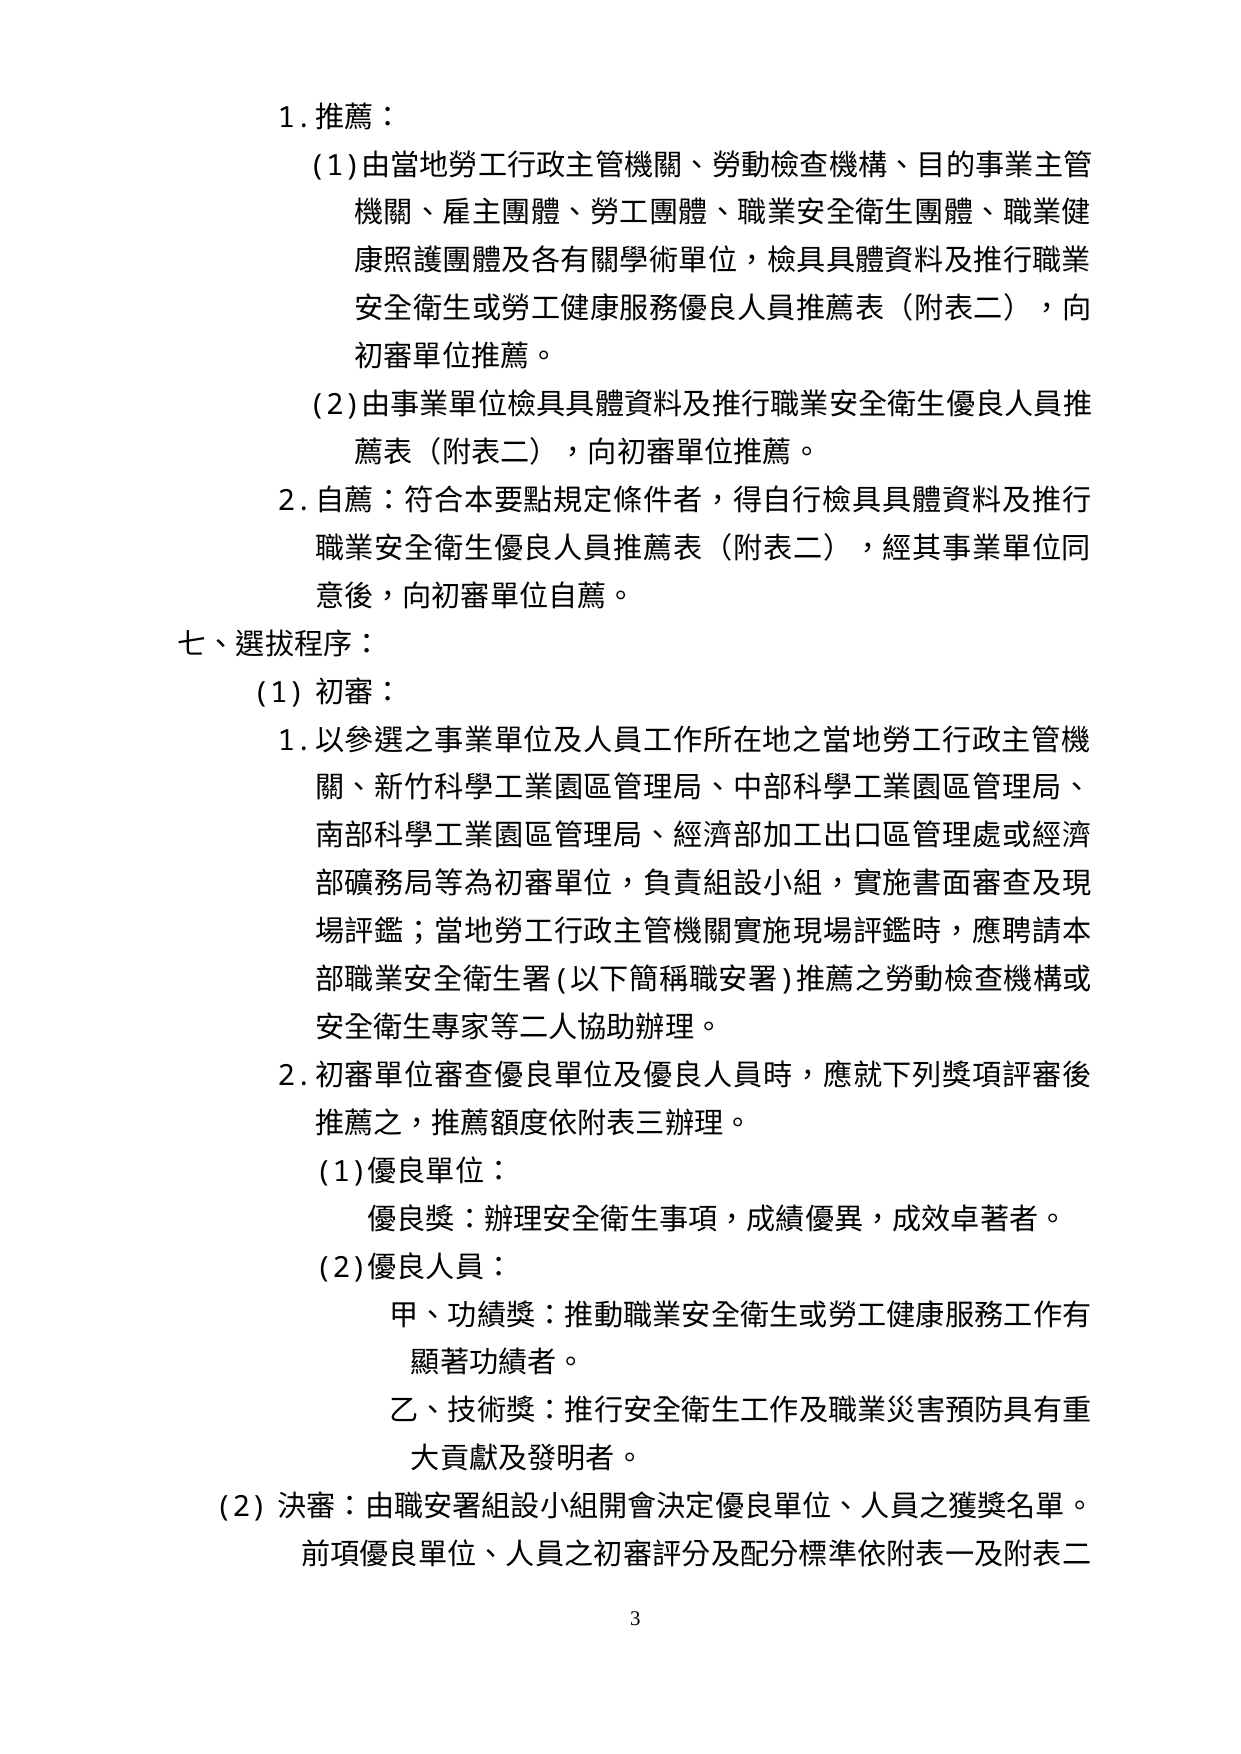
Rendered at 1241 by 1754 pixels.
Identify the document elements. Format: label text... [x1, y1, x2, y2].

list 初審： [252, 664, 1092, 712]
text (1)由當地勞工行政主管機關、勞動檢查機構、目的事業主管機關、雇主團體、勞工團體、職業安全衛生團體、職業健康照護團體及各有關學術單位，檢具具體資料及推行職業安全衛生或勞工健康服務優良人員推薦表（附表二），向初審單位推薦。 [308, 137, 1092, 376]
list 自薦：符合本要點規定條件者，得自行檢具具體資料及推行職業安全衛生優良人員推薦表（附表二），經其事業單位同意後，向初審單位自薦。 [277, 472, 1092, 616]
text (1)優良單位： [315, 1143, 1092, 1191]
list 決審：由職安署組設小組開會決定優良單位、人員之獲獎名單。 [215, 1478, 1092, 1526]
text 乙、技術獎：推行安全衛生工作及職業災害預防具有重大貢獻及發明者。 [177, 1382, 1092, 1478]
list 以參選之事業單位及人員工作所在地之當地勞工行政主管機關、新竹科學工業園區管理局、中部科學工業園區管理局、南部科學工業園區管理局、經濟部加工出口區管理處或經濟部礦務局等為初審單位，負責組設小組，實施書面審查及現場評鑑；當地勞工行政主管機關實施現場評鑑時，應聘請本部職業安全衛生署(以下簡稱職安署)推薦之勞動檢查機構或安全衛生專家等二人協助辦理。 [277, 712, 1092, 1047]
text 優良獎：辦理安全衛生事項，成績優異，成效卓著者。 [315, 1191, 1092, 1239]
text 甲、功績獎：推動職業安全衛生或勞工健康服務工作有顯著功績者。 [177, 1287, 1092, 1382]
text 七、選拔程序： [177, 616, 1092, 664]
text (2)由事業單位檢具具體資料及推行職業安全衛生優良人員推薦表（附表二），向初審單位推薦。 [308, 376, 1092, 472]
text 前項優良單位、人員之初審評分及配分標準依附表一及附表二 [177, 1526, 1092, 1574]
list 初審單位審查優良單位及優良人員時，應就下列獎項評審後推薦之，推薦額度依附表三辦理。 [277, 1047, 1092, 1143]
text (2)優良人員： [315, 1239, 1092, 1287]
list 推薦： [277, 89, 1092, 137]
